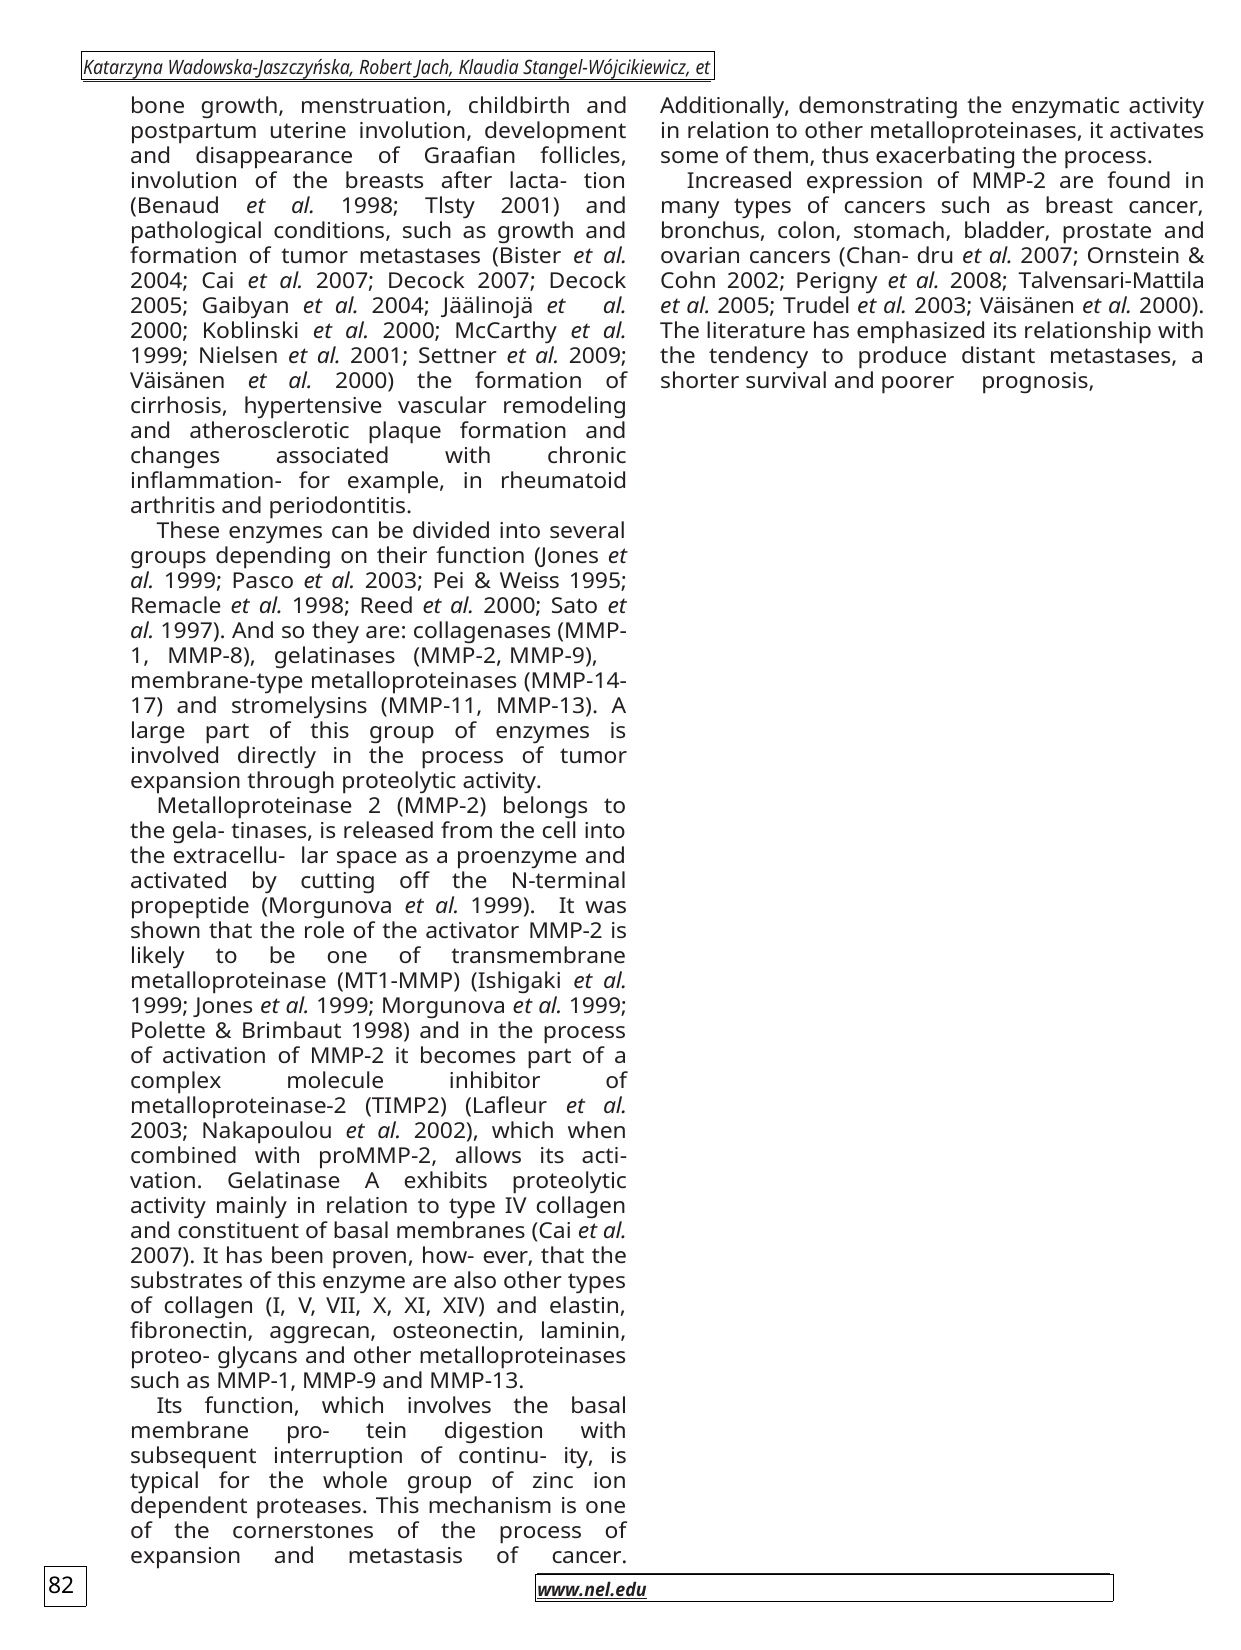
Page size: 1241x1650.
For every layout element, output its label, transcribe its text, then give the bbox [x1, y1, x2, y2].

text Increased expression of MMP-2 are found in many types of cancers such as breast cancer, bronchus, colon, stomach, bladder, prostate and ovarian cancers (Chan- dru et al. 2007; Ornstein & Cohn 2002; Perigny et al. 2008; Talvensari-Mattila et al. 2005; Trudel et al. 2003; Väisänen et al. 2000). The literature has emphasized its relationship with the tendency to produce distant metastases, a shorter survival and poorer prognosis, [660, 168, 1205, 393]
text These enzymes can be divided into several groups depending on their function (Jones et al. 1999; Pasco et al. 2003; Pei & Weiss 1995; Remacle et al. 1998; Reed et al. 2000; Sato et al. 1997). And so they are: collagenases (MMP-1, MMP-8), gelatinases (MMP-2, MMP-9), [130, 518, 627, 668]
text membrane-type metalloproteinases (MMP-14-17) and stromelysins (MMP-11, MMP-13). A large part of this group of enzymes is involved directly in the process of tumor expansion through proteolytic activity. [130, 668, 627, 793]
text Metalloproteinase 2 (MMP-2) belongs to the gela- tinases, is released from the cell into the extracellu- lar space as a proenzyme and activated by cutting off the N-terminal propeptide (Morgunova et al. 1999). It was shown that the role of the activator MMP-2 is likely to be one of transmembrane metalloproteinase (MT1-MMP) (Ishigaki et al. 1999; Jones et al. 1999; Morgunova et al. 1999; Polette & Brimbaut 1998) and in the process of activation of MMP-2 it becomes part of a complex molecule inhibitor of metalloproteinase-2 (TIMP2) (Lafleur et al. 2003; Nakapoulou et al. 2002), which when combined with proMMP-2, allows its acti- vation. Gelatinase A exhibits proteolytic activity mainly in relation to type IV collagen and constituent of basal membranes (Cai et al. 2007). It has been proven, how- ever, that the substrates of this enzyme are also other types of collagen (I, V, VII, X, XI, XIV) and elastin, fibronectin, aggrecan, osteonectin, laminin, proteo- glycans and other metalloproteinases such as MMP-1, MMP-9 and MMP-13. [130, 793, 627, 1393]
text Its function, which involves the basal membrane pro- tein digestion with subsequent interruption of continu- ity, is typical for the whole group of zinc ion dependent proteases. This mechanism is one of the cornerstones of the process of expansion and metastasis of cancer. [130, 1393, 627, 1568]
text Additionally, demonstrating the enzymatic activity in relation to other metalloproteinases, it activates some of them, thus exacerbating the process. [660, 93, 1205, 168]
text bone growth, menstruation, childbirth and postpartum uterine involution, development and disappearance of Graafian follicles, involution of the breasts after lacta- tion (Benaud et al. 1998; Tlsty 2001) and pathological conditions, such as growth and formation of tumor metastases (Bister et al. 2004; Cai et al. 2007; Decock 2007; Decock 2005; Gaibyan et al. 2004; Jäälinojä et al. 2000; Koblinski et al. 2000; McCarthy et al. 1999; Nielsen et al. 2001; Settner et al. 2009; Väisänen et al. 2000) the formation of cirrhosis, hypertensive vascular remodeling and atherosclerotic plaque formation and changes associated with chronic inflammation- for example, in rheumatoid arthritis and periodontitis. [130, 93, 627, 518]
